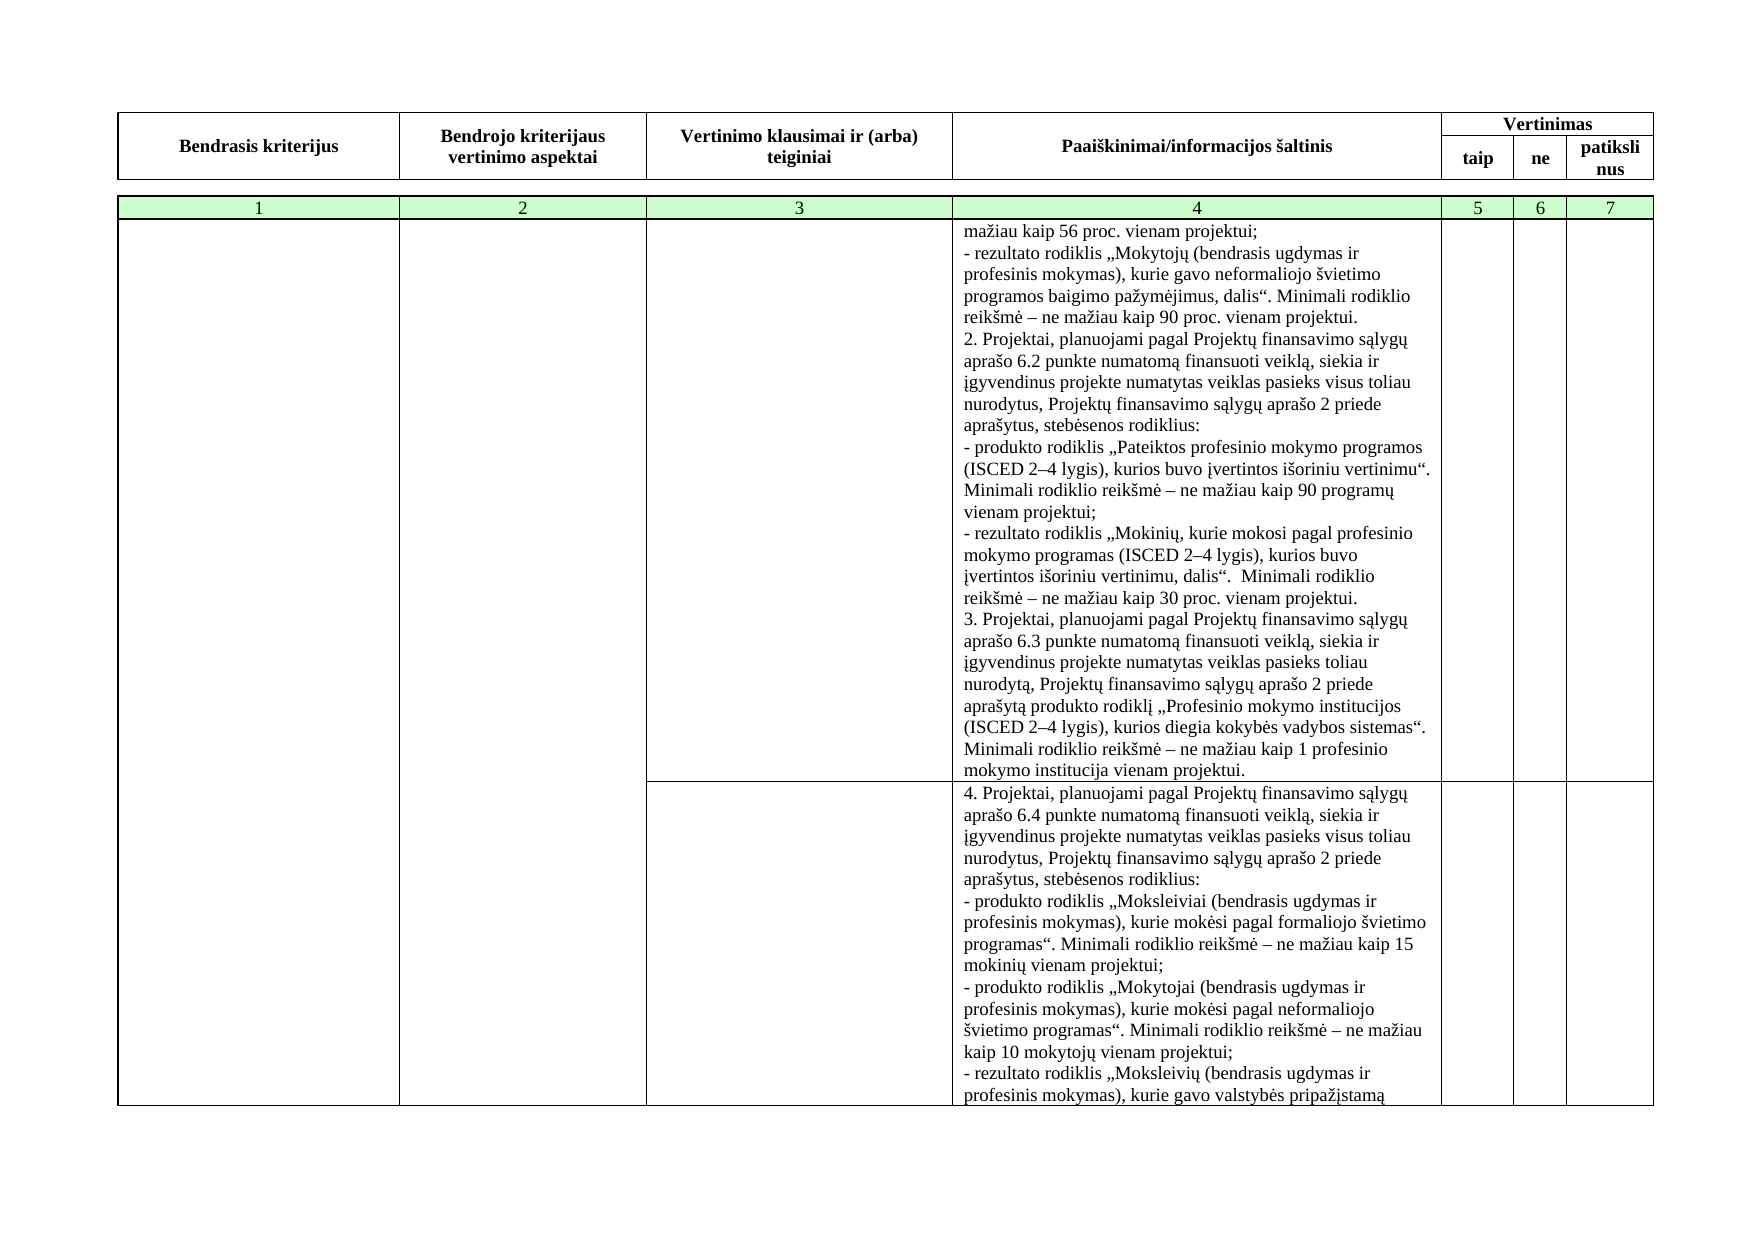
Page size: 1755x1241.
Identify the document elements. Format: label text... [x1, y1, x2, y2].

table_header Bendrasis kriterijus [119, 113, 399, 179]
table_cell [647, 782, 952, 1105]
table_cell [646, 180, 952, 194]
table_cell [1442, 782, 1513, 1105]
table_cell patikslinus [1567, 136, 1653, 179]
table_cell 7 [1567, 197, 1653, 218]
table_cell [647, 220, 952, 781]
table_cell ne [1514, 136, 1566, 179]
table_cell mažiau kaip 56 proc. vienam projektui; - rezultato rodiklis „Mokytojų (bendrasis ugdymas ir profesinis mokymas), kurie gavo neformaliojo švietimo programos baigimo pažymėjimus, dalis“. Minimali rodiklio reikšmė – ne mažiau kaip 90 proc. vienam projektui. 2. Projektai, planuojami pagal Projektų finansavimo sąlygų aprašo 6.2 punkte numatomą finansuoti veiklą, siekia ir įgyvendinus projekte numatytas veiklas pasieks visus toliau nurodytus, Projektų finansavimo sąlygų aprašo 2 priede aprašytus, stebėsenos rodiklius: - produkto rodiklis „Pateiktos profesinio mokymo programos (ISCED 2–4 lygis), kurios buvo įvertintos išoriniu vertinimu“. Minimali rodiklio reikšmė – ne mažiau kaip 90 programų vienam projektui; - rezultato rodiklis „Mokinių, kurie mokosi pagal profesinio mokymo programas (ISCED 2–4 lygis), kurios buvo įvertintos išoriniu vertinimu, dalis“. Minimali rodiklio reikšmė – ne mažiau kaip 30 proc. vienam projektui. 3. Projektai, planuojami pagal Projektų finansavimo sąlygų aprašo 6.3 punkte numatomą finansuoti veiklą, siekia ir įgyvendinus projekte numatytas veiklas pasieks toliau nurodytą, Projektų finansavimo sąlygų aprašo 2 priede aprašytą produkto rodiklį „Profesinio mokymo institucijos (ISCED 2–4 lygis), kurios diegia kokybės vadybos sistemas“. Minimali rodiklio reikšmė – ne mažiau kaip 1 profesinio mokymo institucija vienam projektui. [953, 220, 1441, 781]
table_cell [400, 180, 646, 194]
table_cell [400, 220, 646, 1105]
table_header Vertinimas [1442, 113, 1653, 135]
table_header Vertinimo klausimai ir (arba) teiginiai [647, 113, 952, 179]
table_cell [119, 220, 399, 1105]
table_cell [1514, 782, 1566, 1105]
table_cell [1567, 180, 1653, 194]
table_cell [1567, 220, 1653, 781]
table_cell taip [1442, 136, 1513, 179]
table_cell 1 [119, 197, 399, 218]
table_cell 4 [953, 197, 1441, 218]
table_cell [1442, 220, 1513, 781]
table_cell [1514, 220, 1566, 781]
table_cell 2 [400, 197, 646, 218]
table_header Bendrojo kriterijaus vertinimo aspektai [400, 113, 646, 179]
table_cell 5 [1442, 197, 1513, 218]
table_cell [1567, 782, 1653, 1105]
table_cell 3 [647, 197, 952, 218]
table_cell [1442, 180, 1514, 194]
table_cell [118, 180, 399, 194]
table_header Paaiškinimai/informacijos šaltinis [953, 113, 1441, 179]
table_cell [952, 180, 1442, 194]
table_cell 4. Projektai, planuojami pagal Projektų finansavimo sąlygų aprašo 6.4 punkte numatomą finansuoti veiklą, siekia ir įgyvendinus projekte numatytas veiklas pasieks visus toliau nurodytus, Projektų finansavimo sąlygų aprašo 2 priede aprašytus, stebėsenos rodiklius: - produkto rodiklis „Moksleiviai (bendrasis ugdymas ir profesinis mokymas), kurie mokėsi pagal formaliojo švietimo programas“. Minimali rodiklio reikšmė – ne mažiau kaip 15 mokinių vienam projektui; - produkto rodiklis „Mokytojai (bendrasis ugdymas ir profesinis mokymas), kurie mokėsi pagal neformaliojo švietimo programas“. Minimali rodiklio reikšmė – ne mažiau kaip 10 mokytojų vienam projektui; - rezultato rodiklis „Moksleivių (bendrasis ugdymas ir profesinis mokymas), kurie gavo valstybės pripažįstamą [953, 782, 1441, 1105]
table_cell [1514, 180, 1567, 194]
table_cell 6 [1514, 197, 1566, 218]
